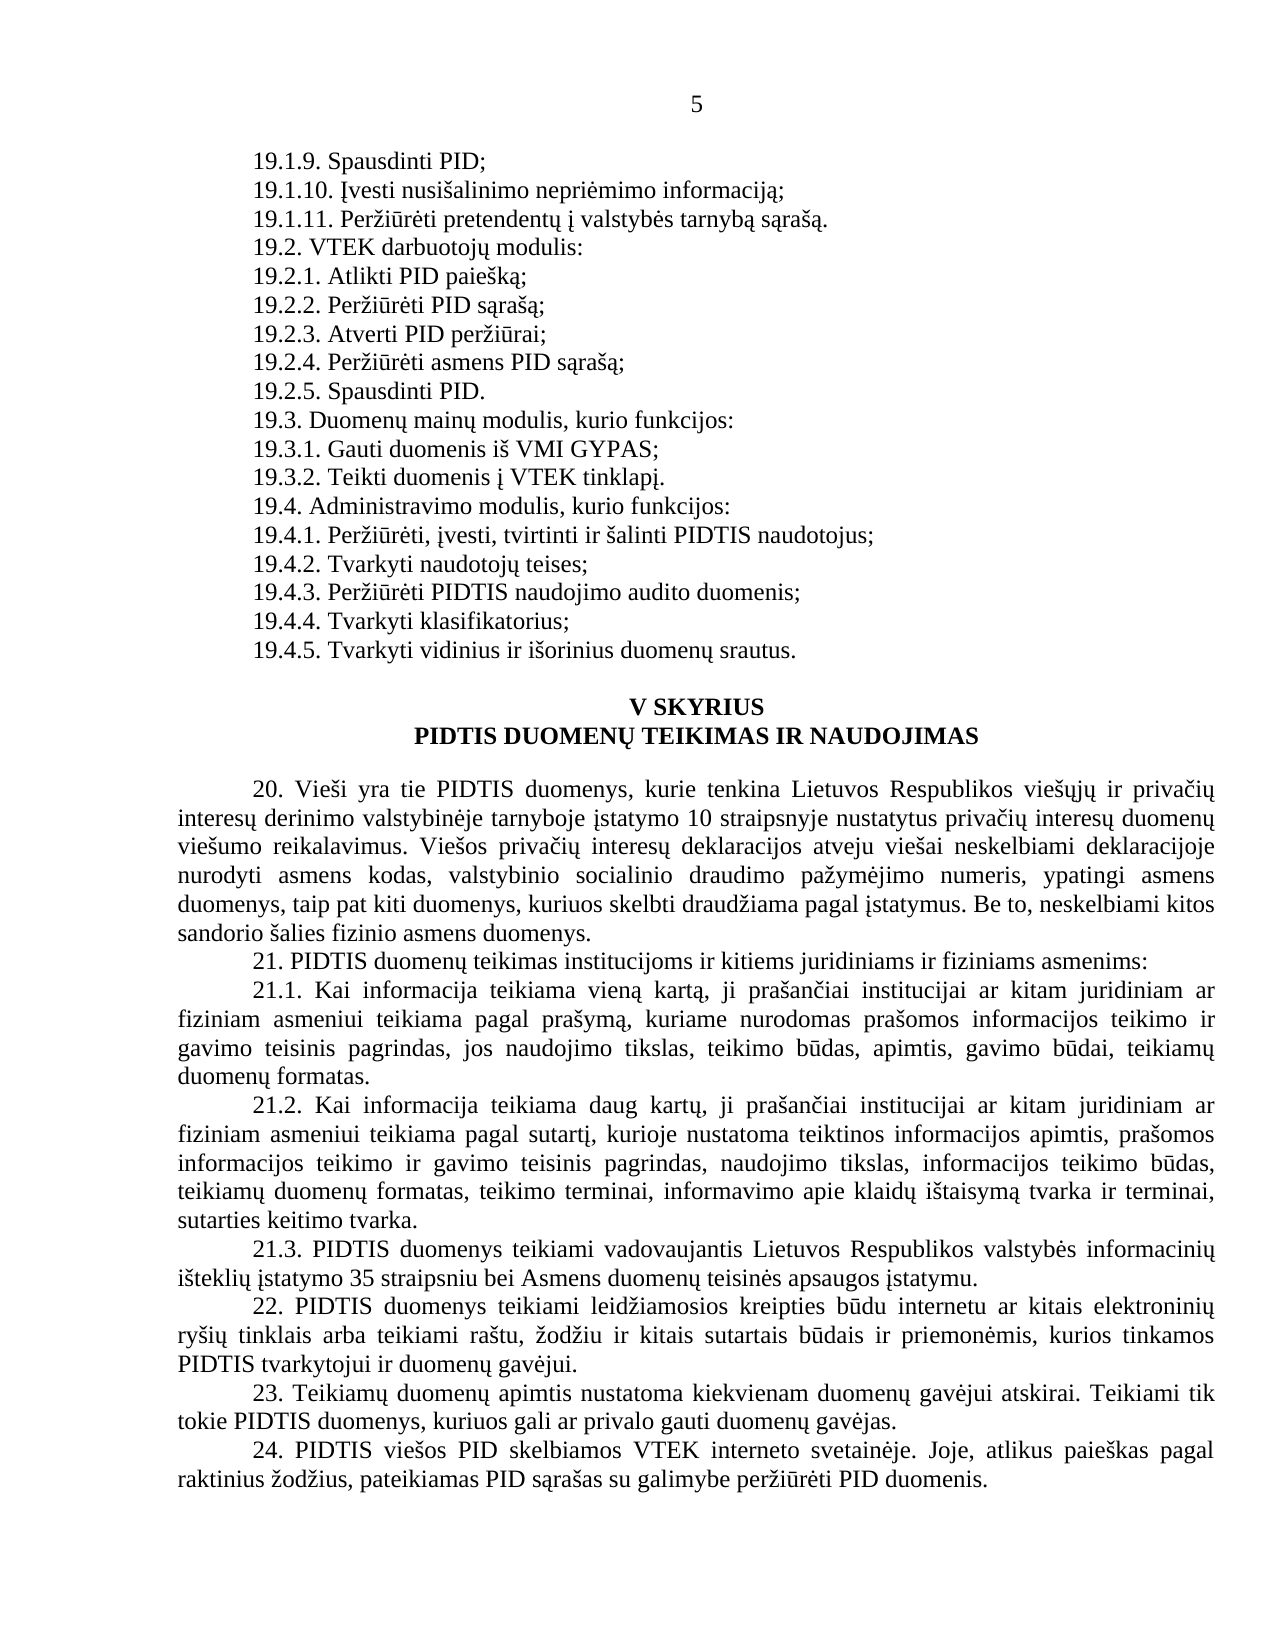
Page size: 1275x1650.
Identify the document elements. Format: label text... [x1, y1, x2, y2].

text 24. PIDTIS viešos PID skelbiamos VTEK interneto svetainėje. Joje, atlikus paieškas pagal raktinius žodžius, pateikiamas PID sąrašas su galimybe peržiūrėti PID duomenis. [177, 1435, 1216, 1493]
text 19.4.1. Peržiūrėti, įvesti, tvirtinti ir šalinti PIDTIS naudotojus; [177, 520, 1216, 549]
text 19.4.4. Tvarkyti klasifikatorius; [177, 606, 1216, 635]
text 21.2. Kai informacija teikiama daug kartų, ji prašančiai institucijai ar kitam juridiniam ar fiziniam asmeniui teikiama pagal sutartį, kurioje nustatoma teiktinos informacijos apimtis, prašomos informacijos teikimo ir gavimo teisinis pagrindas, naudojimo tikslas, informacijos teikimo būdas, teikiamų duomenų formatas, teikimo terminai, informavimo apie klaidų ištaisymą tvarka ir terminai, sutarties keitimo tvarka. [177, 1090, 1216, 1234]
text 19.3.2. Teikti duomenis į VTEK tinklapį. [177, 462, 1216, 491]
text 21. PIDTIS duomenų teikimas institucijoms ir kitiems juridiniams ir fiziniams asmenims: [177, 946, 1216, 975]
text 19.2.3. Atverti PID peržiūrai; [177, 319, 1216, 347]
text 20. Vieši yra tie PIDTIS duomenys, kurie tenkina Lietuvos Respublikos viešųjų ir privačių interesų derinimo valstybinėje tarnyboje įstatymo 10 straipsnyje nustatytus privačių interesų duomenų viešumo reikalavimus. Viešos privačių interesų deklaracijos atveju viešai neskelbiami deklaracijoje nurodyti asmens kodas, valstybinio socialinio draudimo pažymėjimo numeris, ypatingi asmens duomenys, taip pat kiti duomenys, kuriuos skelbti draudžiama pagal įstatymus. Be to, neskelbiami kitos sandorio šalies fizinio asmens duomenys. [177, 774, 1216, 946]
text 22. PIDTIS duomenys teikiami leidžiamosios kreipties būdu internetu ar kitais elektroninių ryšių tinklais arba teikiami raštu, žodžiu ir kitais sutartais būdais ir priemonėmis, kurios tinkamos PIDTIS tvarkytojui ir duomenų gavėjui. [177, 1291, 1216, 1378]
text 19.3.1. Gauti duomenis iš VMI GYPAS; [177, 434, 1216, 462]
text 19.4.2. Tvarkyti naudotojų teises; [177, 549, 1216, 577]
text 19.4.3. Peržiūrėti PIDTIS naudojimo audito duomenis; [177, 577, 1216, 606]
text 19.3. Duomenų mainų modulis, kurio funkcijos: [177, 405, 1216, 434]
text 19.1.11. Peržiūrėti pretendentų į valstybės tarnybą sąrašą. [177, 204, 1216, 232]
text 23. Teikiamų duomenų apimtis nustatoma kiekvienam duomenų gavėjui atskirai. Teikiami tik tokie PIDTIS duomenys, kuriuos gali ar privalo gauti duomenų gavėjas. [177, 1378, 1216, 1435]
text 21.1. Kai informacija teikiama vieną kartą, ji prašančiai institucijai ar kitam juridiniam ar fiziniam asmeniui teikiama pagal prašymą, kuriame nurodomas prašomos informacijos teikimo ir gavimo teisinis pagrindas, jos naudojimo tikslas, teikimo būdas, apimtis, gavimo būdai, teikiamų duomenų formatas. [177, 975, 1216, 1090]
text 21.3. PIDTIS duomenys teikiami vadovaujantis Lietuvos Respublikos valstybės informacinių išteklių įstatymo 35 straipsniu bei Asmens duomenų teisinės apsaugos įstatymu. [177, 1234, 1216, 1291]
text 19.4. Administravimo modulis, kurio funkcijos: [177, 491, 1216, 520]
text 19.2.4. Peržiūrėti asmens PID sąrašą; [177, 347, 1216, 376]
text 19.1.9. Spausdinti PID; [177, 146, 1216, 175]
text 19.2.1. Atlikti PID paiešką; [177, 261, 1216, 290]
text 19.2. VTEK darbuotojų modulis: [177, 232, 1216, 261]
text 19.2.2. Peržiūrėti PID sąrašą; [177, 290, 1216, 319]
text PIDTIS DUOMENŲ TEIKIMAS IR NAUDOJIMAS [177, 721, 1216, 750]
text 19.2.5. Spausdinti PID. [177, 376, 1216, 405]
text 19.4.5. Tvarkyti vidinius ir išorinius duomenų srautus. [177, 635, 1216, 664]
text 19.1.10. Įvesti nusišalinimo nepriėmimo informaciją; [177, 175, 1216, 204]
text V SKYRIUS [177, 692, 1216, 721]
